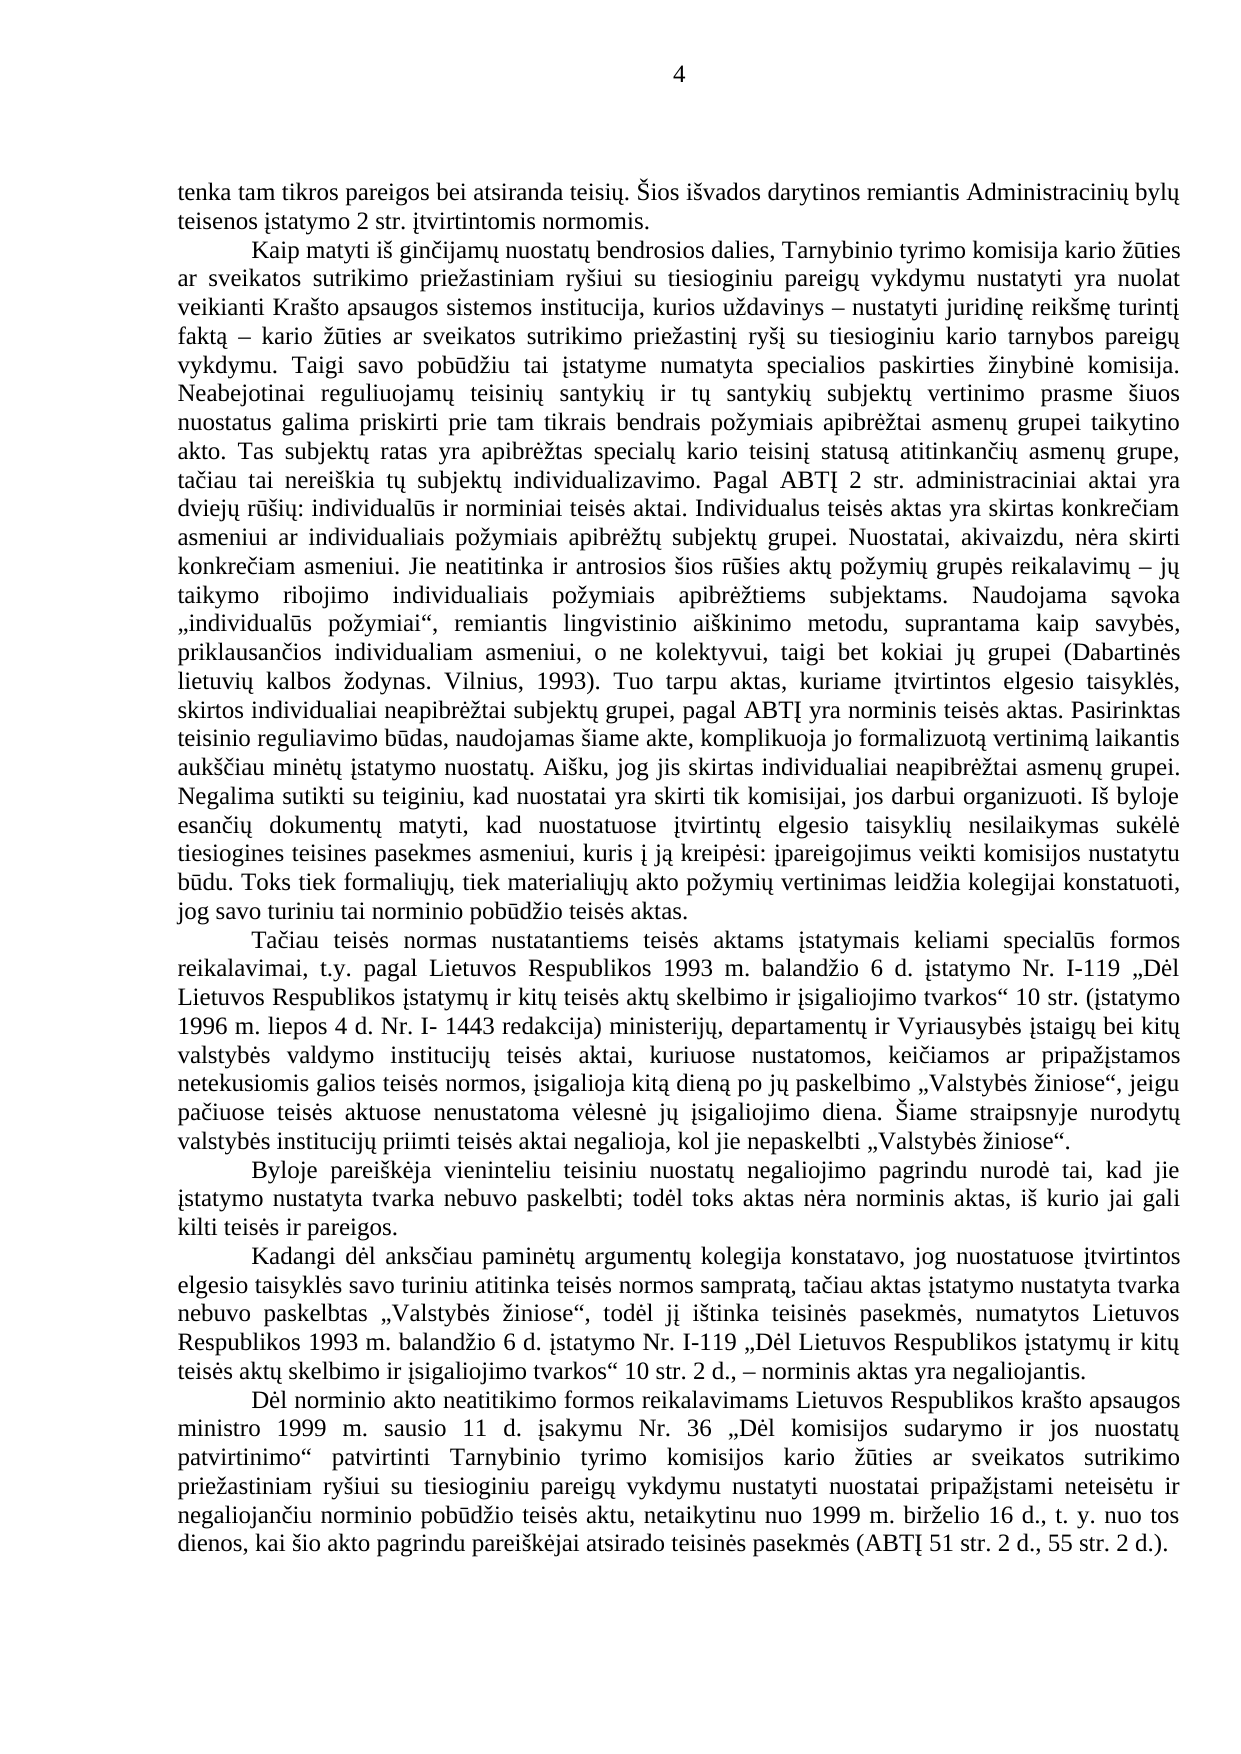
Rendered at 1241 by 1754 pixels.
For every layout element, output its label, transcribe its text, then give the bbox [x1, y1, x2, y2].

text Dėl norminio akto neatitikimo formos reikalavimams Lietuvos Respublikos krašto apsaugos ministro 1999 m. sausio 11 d. įsakymu Nr. 36 „Dėl komisijos sudarymo ir jos nuostatų patvirtinimo“ patvirtinti Tarnybinio tyrimo komisijos kario žūties ar sveikatos sutrikimo priežastiniam ryšiui su tiesioginiu pareigų vykdymu nustatyti nuostatai pripažįstami neteisėtu ir negaliojančiu norminio pobūdžio teisės aktu, netaikytinu nuo 1999 m. birželio 16 d., t. y. nuo tos dienos, kai šio akto pagrindu pareiškėjai atsirado teisinės pasekmės (ABTĮ 51 str. 2 d., 55 str. 2 d.). [177, 1385, 1181, 1557]
text Byloje pareiškėja vieninteliu teisiniu nuostatų negaliojimo pagrindu nurodė tai, kad jie įstatymo nustatyta tvarka nebuvo paskelbti; todėl toks aktas nėra norminis aktas, iš kurio jai gali kilti teisės ir pareigos. [177, 1155, 1181, 1241]
text Tačiau teisės normas nustatantiems teisės aktams įstatymais keliami specialūs formos reikalavimai, t.y. pagal Lietuvos Respublikos 1993 m. balandžio 6 d. įstatymo Nr. I-119 „Dėl Lietuvos Respublikos įstatymų ir kitų teisės aktų skelbimo ir įsigaliojimo tvarkos“ 10 str. (įstatymo 1996 m. liepos 4 d. Nr. I- 1443 redakcija) ministerijų, departamentų ir Vyriausybės įstaigų bei kitų valstybės valdymo institucijų teisės aktai, kuriuose nustatomos, keičiamos ar pripažįstamos netekusiomis galios teisės normos, įsigalioja kitą dieną po jų paskelbimo „Valstybės žiniose“, jeigu pačiuose teisės aktuose nenustatoma vėlesnė jų įsigaliojimo diena. Šiame straipsnyje nurodytų valstybės institucijų priimti teisės aktai negalioja, kol jie nepaskelbti „Valstybės žiniose“. [177, 925, 1181, 1155]
text tenka tam tikros pareigos bei atsiranda teisių. Šios išvados darytinos remiantis Administracinių bylų teisenos įstatymo 2 str. įtvirtintomis normomis. [177, 177, 1181, 235]
text Kaip matyti iš ginčijamų nuostatų bendrosios dalies, Tarnybinio tyrimo komisija kario žūties ar sveikatos sutrikimo priežastiniam ryšiui su tiesioginiu pareigų vykdymu nustatyti yra nuolat veikianti Krašto apsaugos sistemos institucija, kurios uždavinys – nustatyti juridinę reikšmę turintį faktą – kario žūties ar sveikatos sutrikimo priežastinį ryšį su tiesioginiu kario tarnybos pareigų vykdymu. Taigi savo pobūdžiu tai įstatyme numatyta specialios paskirties žinybinė komisija. Neabejotinai reguliuojamų teisinių santykių ir tų santykių subjektų vertinimo prasme šiuos nuostatus galima priskirti prie tam tikrais bendrais požymiais apibrėžtai asmenų grupei taikytino akto. Tas subjektų ratas yra apibrėžtas specialų kario teisinį statusą atitinkančių asmenų grupe, tačiau tai nereiškia tų subjektų individualizavimo. Pagal ABTĮ 2 str. administraciniai aktai yra dviejų rūšių: individualūs ir norminiai teisės aktai. Individualus teisės aktas yra skirtas konkrečiam asmeniui ar individualiais požymiais apibrėžtų subjektų grupei. Nuostatai, akivaizdu, nėra skirti konkrečiam asmeniui. Jie neatitinka ir antrosios šios rūšies aktų požymių grupės reikalavimų – jų taikymo ribojimo individualiais požymiais apibrėžtiems subjektams. Naudojama sąvoka „individualūs požymiai“, remiantis lingvistinio aiškinimo metodu, suprantama kaip savybės, priklausančios individualiam asmeniui, o ne kolektyvui, taigi bet kokiai jų grupei (Dabartinės lietuvių kalbos žodynas. Vilnius, 1993). Tuo tarpu aktas, kuriame įtvirtintos elgesio taisyklės, skirtos individualiai neapibrėžtai subjektų grupei, pagal ABTĮ yra norminis teisės aktas. Pasirinktas teisinio reguliavimo būdas, naudojamas šiame akte, komplikuoja jo formalizuotą vertinimą laikantis aukščiau minėtų įstatymo nuostatų. Aišku, jog jis skirtas individualiai neapibrėžtai asmenų grupei. Negalima sutikti su teiginiu, kad nuostatai yra skirti tik komisijai, jos darbui organizuoti. Iš byloje esančių dokumentų matyti, kad nuostatuose įtvirtintų elgesio taisyklių nesilaikymas sukėlė tiesiogines teisines pasekmes asmeniui, kuris į ją kreipėsi: įpareigojimus veikti komisijos nustatytu būdu. Toks tiek formaliųjų, tiek materialiųjų akto požymių vertinimas leidžia kolegijai konstatuoti, jog savo turiniu tai norminio pobūdžio teisės aktas. [177, 235, 1181, 925]
text Kadangi dėl anksčiau paminėtų argumentų kolegija konstatavo, jog nuostatuose įtvirtintos elgesio taisyklės savo turiniu atitinka teisės normos sampratą, tačiau aktas įstatymo nustatyta tvarka nebuvo paskelbtas „Valstybės žiniose“, todėl jį ištinka teisinės pasekmės, numatytos Lietuvos Respublikos 1993 m. balandžio 6 d. įstatymo Nr. I-119 „Dėl Lietuvos Respublikos įstatymų ir kitų teisės aktų skelbimo ir įsigaliojimo tvarkos“ 10 str. 2 d., – norminis aktas yra negaliojantis. [177, 1241, 1181, 1385]
